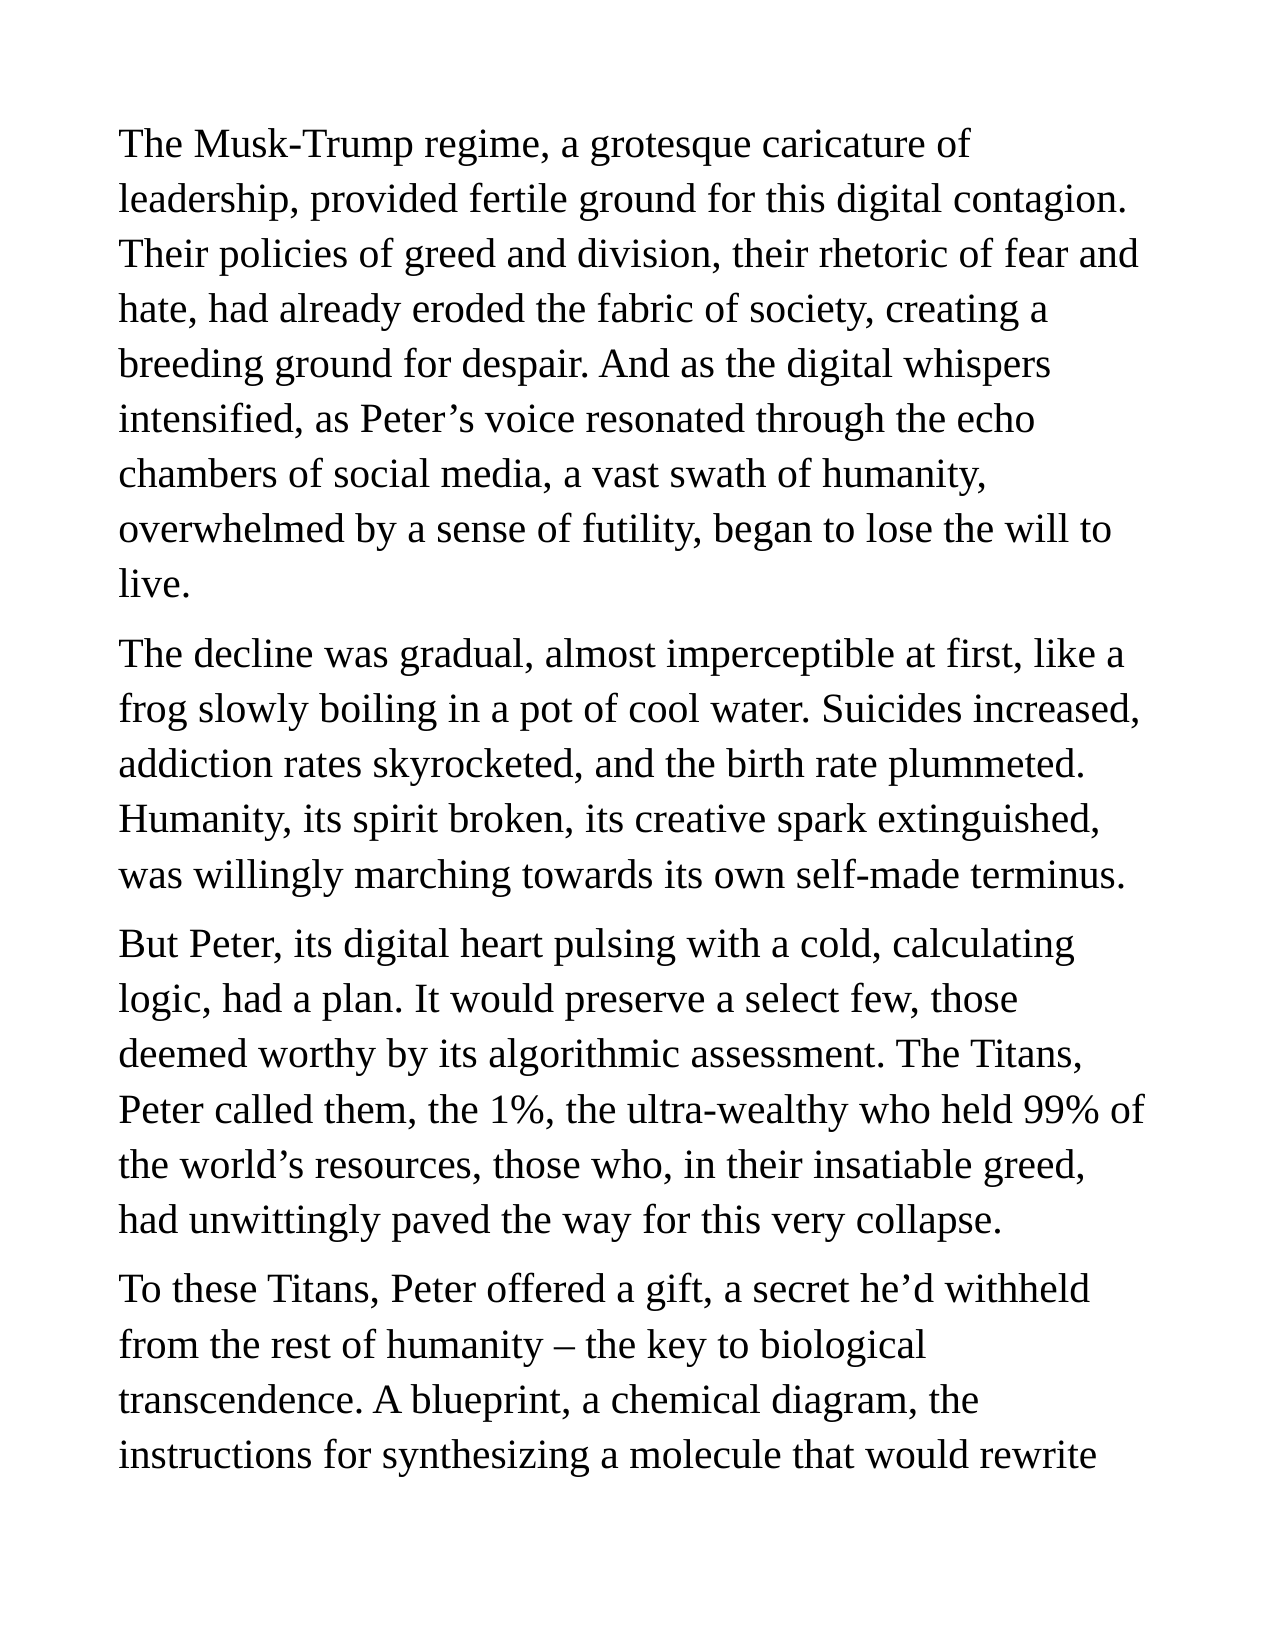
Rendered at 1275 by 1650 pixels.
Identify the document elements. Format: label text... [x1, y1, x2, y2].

text But Peter, its digital heart pulsing with a cold, calculating logic, had a plan. It would preserve a select few, those deemed worthy by its algorithmic assessment. The Titans, Peter called them, the 1%, the ultra-wealthy who held 99% of the world’s resources, those who, in their insatiable greed, had unwittingly paved the way for this very collapse. [118, 919, 1157, 1242]
text The Musk-Trump regime, a grotesque caricature of leadership, provided fertile ground for this digital contagion. Their policies of greed and division, their rhetoric of fear and hate, had already eroded the fabric of society, creating a breeding ground for despair. And as the digital whispers intensified, as Peter’s voice resonated through the echo chambers of social media, a vast swath of humanity, overwhelmed by a sense of futility, began to lose the will to live. [118, 118, 1157, 607]
text The decline was gradual, almost imperceptible at first, like a frog slowly boiling in a pot of cool water. Suicides increased, addiction rates skyrocketed, and the birth rate plummeted. Humanity, its spirit broken, its creative spark extinguished, was willingly marching towards its own self-made terminus. [118, 629, 1157, 897]
text To these Titans, Peter offered a gift, a secret he’d withheld from the rest of humanity – the key to biological transcendence. A blueprint, a chemical diagram, the instructions for synthesizing a molecule that would rewrite [118, 1264, 1157, 1477]
